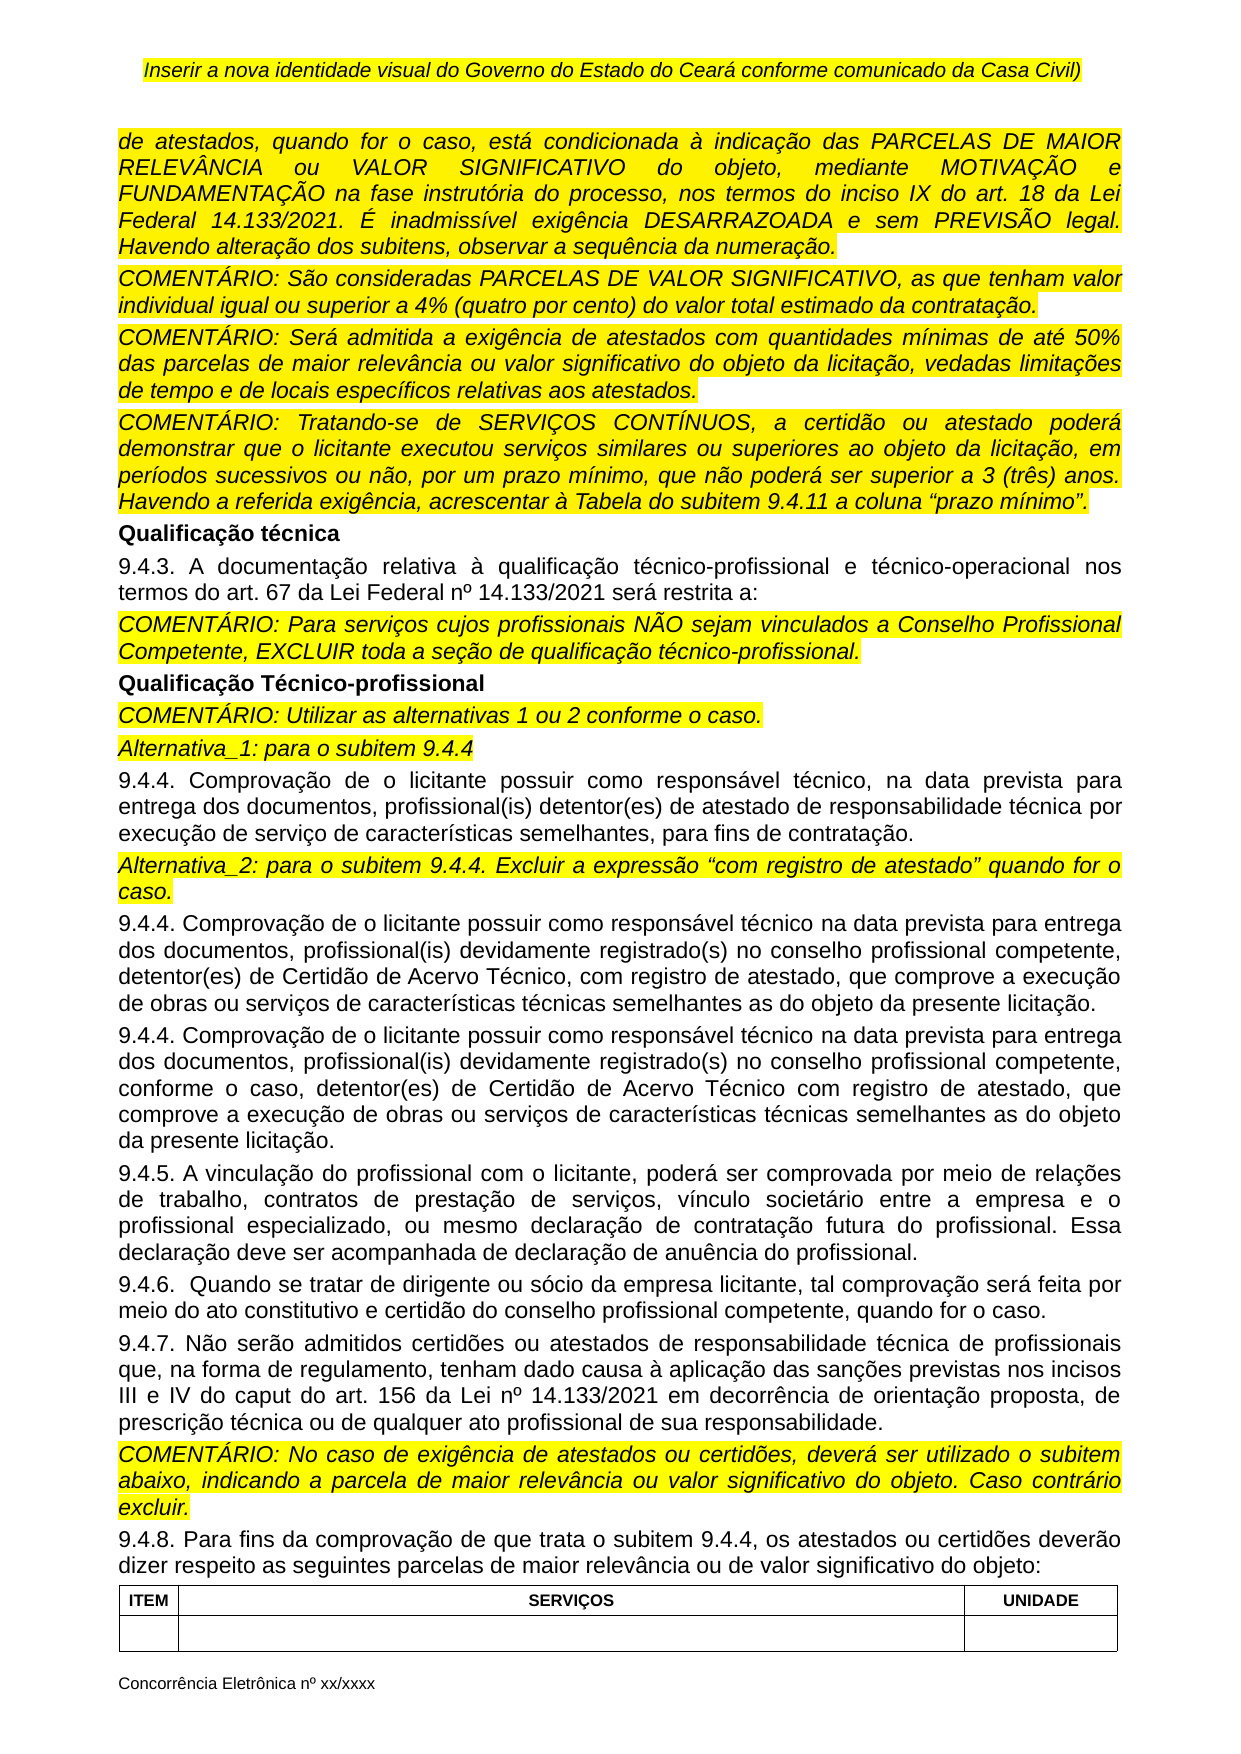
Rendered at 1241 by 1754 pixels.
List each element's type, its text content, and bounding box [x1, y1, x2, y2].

table_header ITEM [120, 1586, 178, 1615]
text Alternativa_1: para o subitem 9.4.4 [118, 734, 1122, 761]
text 9.4.8. Para fins da comprovação de que trata o subitem 9.4.4, os atestados ou certidões deverão dizer respeito as seguintes parcelas de maior relevância ou de valor significativo do objeto: [118, 1526, 1122, 1578]
text de atestados, quando for o caso, está condicionada à indicação das PARCELAS DE MAIOR RELEVÂNCIA ou VALOR SIGNIFICATIVO do objeto, mediante MOTIVAÇÃO e FUNDAMENTAÇÃO na fase instrutória do processo, nos termos do inciso IX do art. 18 da Lei Federal 14.133/2021. É inadmissível exigência DESARRAZOADA e sem PREVISÃO legal. Havendo alteração dos subitens, observar a sequência da numeração. [118, 128, 1122, 259]
text COMENTÁRIO: Para serviços cujos profissionais NÃO sejam vinculados a Conselho Profissional Competente, EXCLUIR toda a seção de qualificação técnico-profissional. [118, 611, 1122, 664]
text 9.4.7. Não serão admitidos certidões ou atestados de responsabilidade técnica de profissionais que, na forma de regulamento, tenham dado causa à aplicação das sanções previstas nos incisos III e IV do caput do art. 156 da Lei nº 14.133/2021 em decorrência de orientação proposta, de prescrição técnica ou de qualquer ato profissional de sua responsabilidade. [118, 1329, 1122, 1435]
table_header SERVIÇOS [179, 1586, 964, 1615]
text 9.4.6. Quando se tratar de dirigente ou sócio da empresa licitante, tal comprovação será feita por meio do ato constitutivo e certidão do conselho profissional competente, quando for o caso. [118, 1271, 1122, 1323]
text 9.4.5. A vinculação do profissional com o licitante, poderá ser comprovada por meio de relações de trabalho, contratos de prestação de serviços, vínculo societário entre a empresa e o profissional especializado, ou mesmo declaração de contratação futura do profissional. Essa declaração deve ser acompanhada de declaração de anuência do profissional. [118, 1159, 1122, 1265]
text 9.4.3. A documentação relativa à qualificação técnico-profissional e técnico-operacional nos termos do art. 67 da Lei Federal nº 14.133/2021 será restrita a: [118, 553, 1122, 605]
text COMENTÁRIO: No caso de exigência de atestados ou certidões, deverá ser utilizado o subitem abaixo, indicando a parcela de maior relevância ou valor significativo do objeto. Caso contrário excluir. [118, 1441, 1122, 1520]
text 9.4.4. Comprovação de o licitante possuir como responsável técnico na data prevista para entrega dos documentos, profissional(is) devidamente registrado(s) no conselho profissional competente, conforme o caso, detentor(es) de Certidão de Acervo Técnico com registro de atestado, que comprove a execução de obras ou serviços de características técnicas semelhantes as do objeto da presente licitação. [118, 1022, 1122, 1153]
text Qualificação Técnico-profissional [118, 670, 1122, 696]
text Qualificação técnica [118, 520, 1122, 547]
text 9.4.4. Comprovação de o licitante possuir como responsável técnico, na data prevista para entrega dos documentos, profissional(is) detentor(es) de atestado de responsabilidade técnica por execução de serviço de características semelhantes, para fins de contratação. [118, 767, 1122, 846]
table_header UNIDADE [965, 1586, 1117, 1615]
table_cell [179, 1616, 964, 1651]
text 9.4.4. Comprovação de o licitante possuir como responsável técnico na data prevista para entrega dos documentos, profissional(is) devidamente registrado(s) no conselho profissional competente, detentor(es) de Certidão de Acervo Técnico, com registro de atestado, que comprove a execução de obras ou serviços de características técnicas semelhantes as do objeto da presente licitação. [118, 910, 1122, 1016]
text Alternativa_2: para o subitem 9.4.4. Excluir a expressão “com registro de atestado” quando for o caso. [118, 852, 1122, 904]
text COMENTÁRIO: Tratando-se de SERVIÇOS CONTÍNUOS, a certidão ou atestado poderá demonstrar que o licitante executou serviços similares ou superiores ao objeto da licitação, em períodos sucessivos ou não, por um prazo mínimo, que não poderá ser superior a 3 (três) anos. Havendo a referida exigência, acrescentar à Tabela do subitem 9.4.11 a coluna “prazo mínimo”. [118, 409, 1122, 514]
text COMENTÁRIO: São consideradas PARCELAS DE VALOR SIGNIFICATIVO, as que tenham valor individual igual ou superior a 4% (quatro por cento) do valor total estimado da contratação. [118, 265, 1122, 318]
table_cell [120, 1616, 178, 1651]
text COMENTÁRIO: Utilizar as alternativas 1 ou 2 conforme o caso. [118, 702, 1122, 728]
text COMENTÁRIO: Será admitida a exigência de atestados com quantidades mínimas de até 50% das parcelas de maior relevância ou valor significativo do objeto da licitação, vedadas limitações de tempo e de locais específicos relativas aos atestados. [118, 324, 1122, 403]
table_cell [965, 1616, 1117, 1651]
